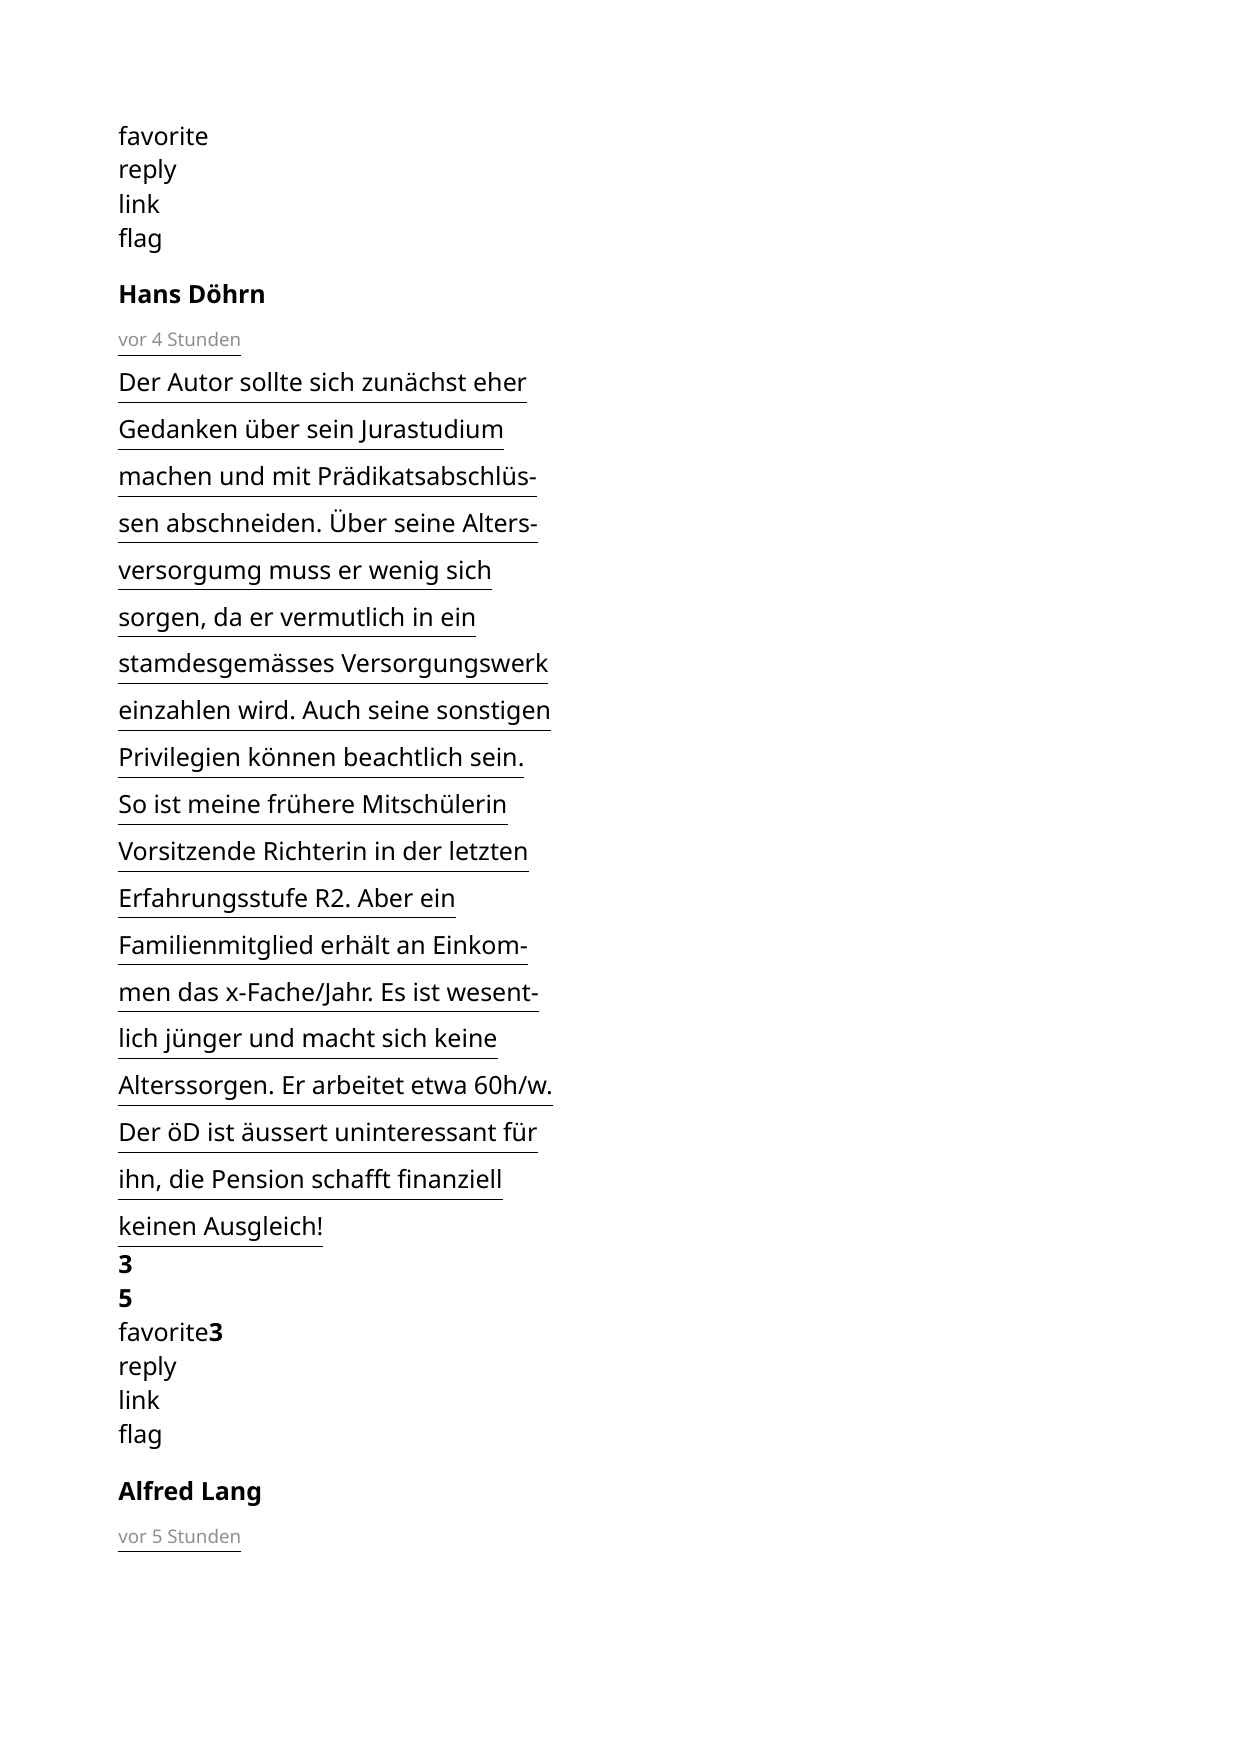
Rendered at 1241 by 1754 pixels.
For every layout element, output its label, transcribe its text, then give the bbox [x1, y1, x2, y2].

text 5 [118, 1281, 1122, 1315]
text reply [118, 1349, 1122, 1383]
text vor 4 Stunden [118, 326, 1122, 356]
text reply [118, 152, 1122, 186]
text Hans Döhrn [118, 270, 1114, 311]
text flag [118, 220, 1122, 254]
text flag [118, 1417, 1122, 1451]
text link [118, 186, 1122, 220]
text favorite3 [118, 1315, 1122, 1349]
text favorite [118, 118, 1122, 152]
text Der Autor sollte sich zunächst eher Gedanken über sein Jurastudium machen und mit Prädikatsabschlüs- sen abschneiden. Über seine Alters- versorgumg muss er wenig sich sorgen, da er vermutlich in ein stamdesgemässes Versorgungswerk einzahlen wird. Auch seine sonstigen Privilegien können beachtlich sein. So ist meine frühere Mitschülerin Vorsitzende Richterin in der letzten Erfahrungsstufe R2. Aber ein Familienmitglied erhält an Einkom- men das x-Fache/Jahr. Es ist wesent- lich jünger und macht sich keine Alterssorgen. Er arbeitet etwa 60h/w. Der öD ist äussert uninteressant für ihn, die Pension schafft finanziell keinen Ausgleich! [118, 356, 1122, 1247]
text Alfred Lang [118, 1467, 1114, 1507]
text 3 [118, 1247, 1122, 1281]
text vor 5 Stunden [118, 1523, 1122, 1552]
text link [118, 1383, 1122, 1417]
